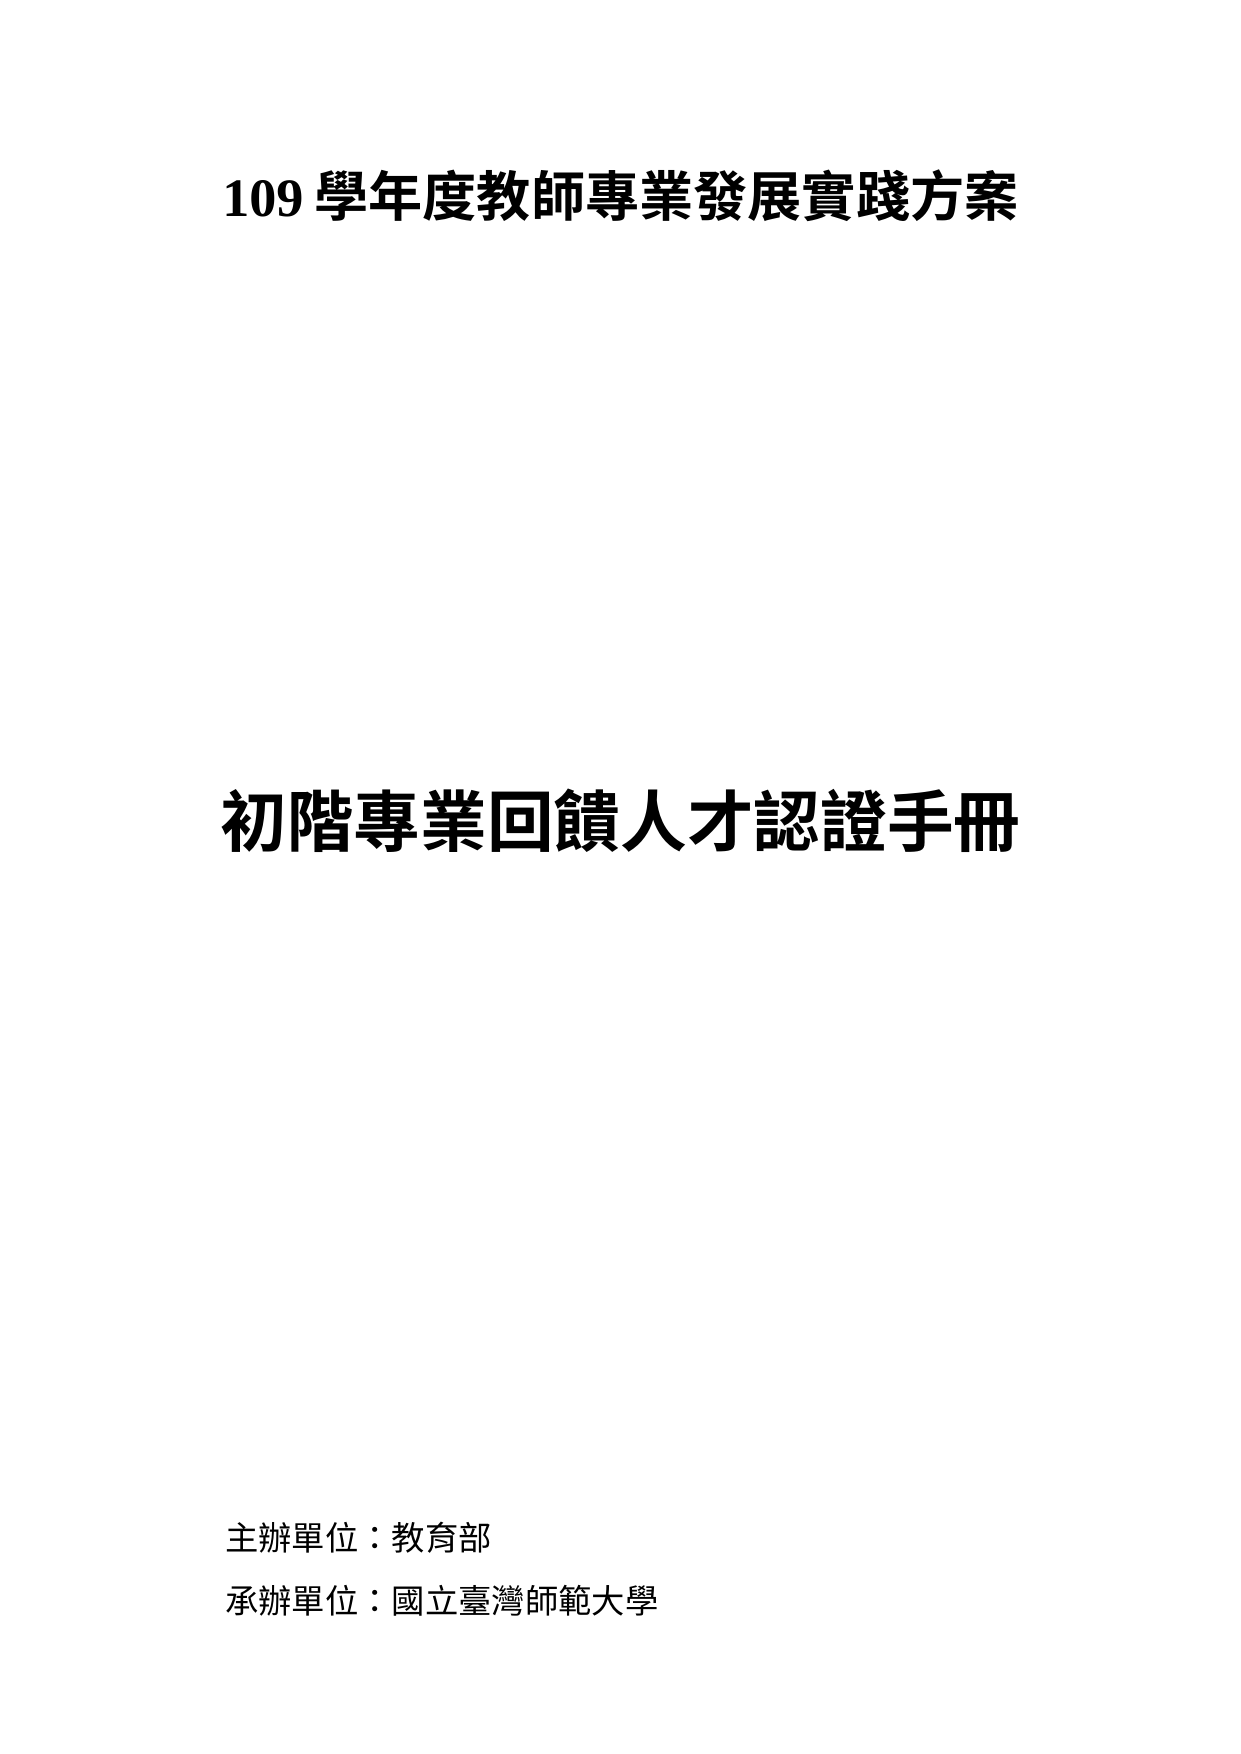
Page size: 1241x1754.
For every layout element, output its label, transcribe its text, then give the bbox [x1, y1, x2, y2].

text 承辦單位：國立臺灣師範大學 [225, 1557, 1128, 1619]
text 初階專業回饋人才認證手冊 [112, 744, 1128, 869]
text 主辦單位：教育部 [225, 1494, 1128, 1557]
text 109學年度教師專業發展實踐方案 [112, 119, 1128, 244]
